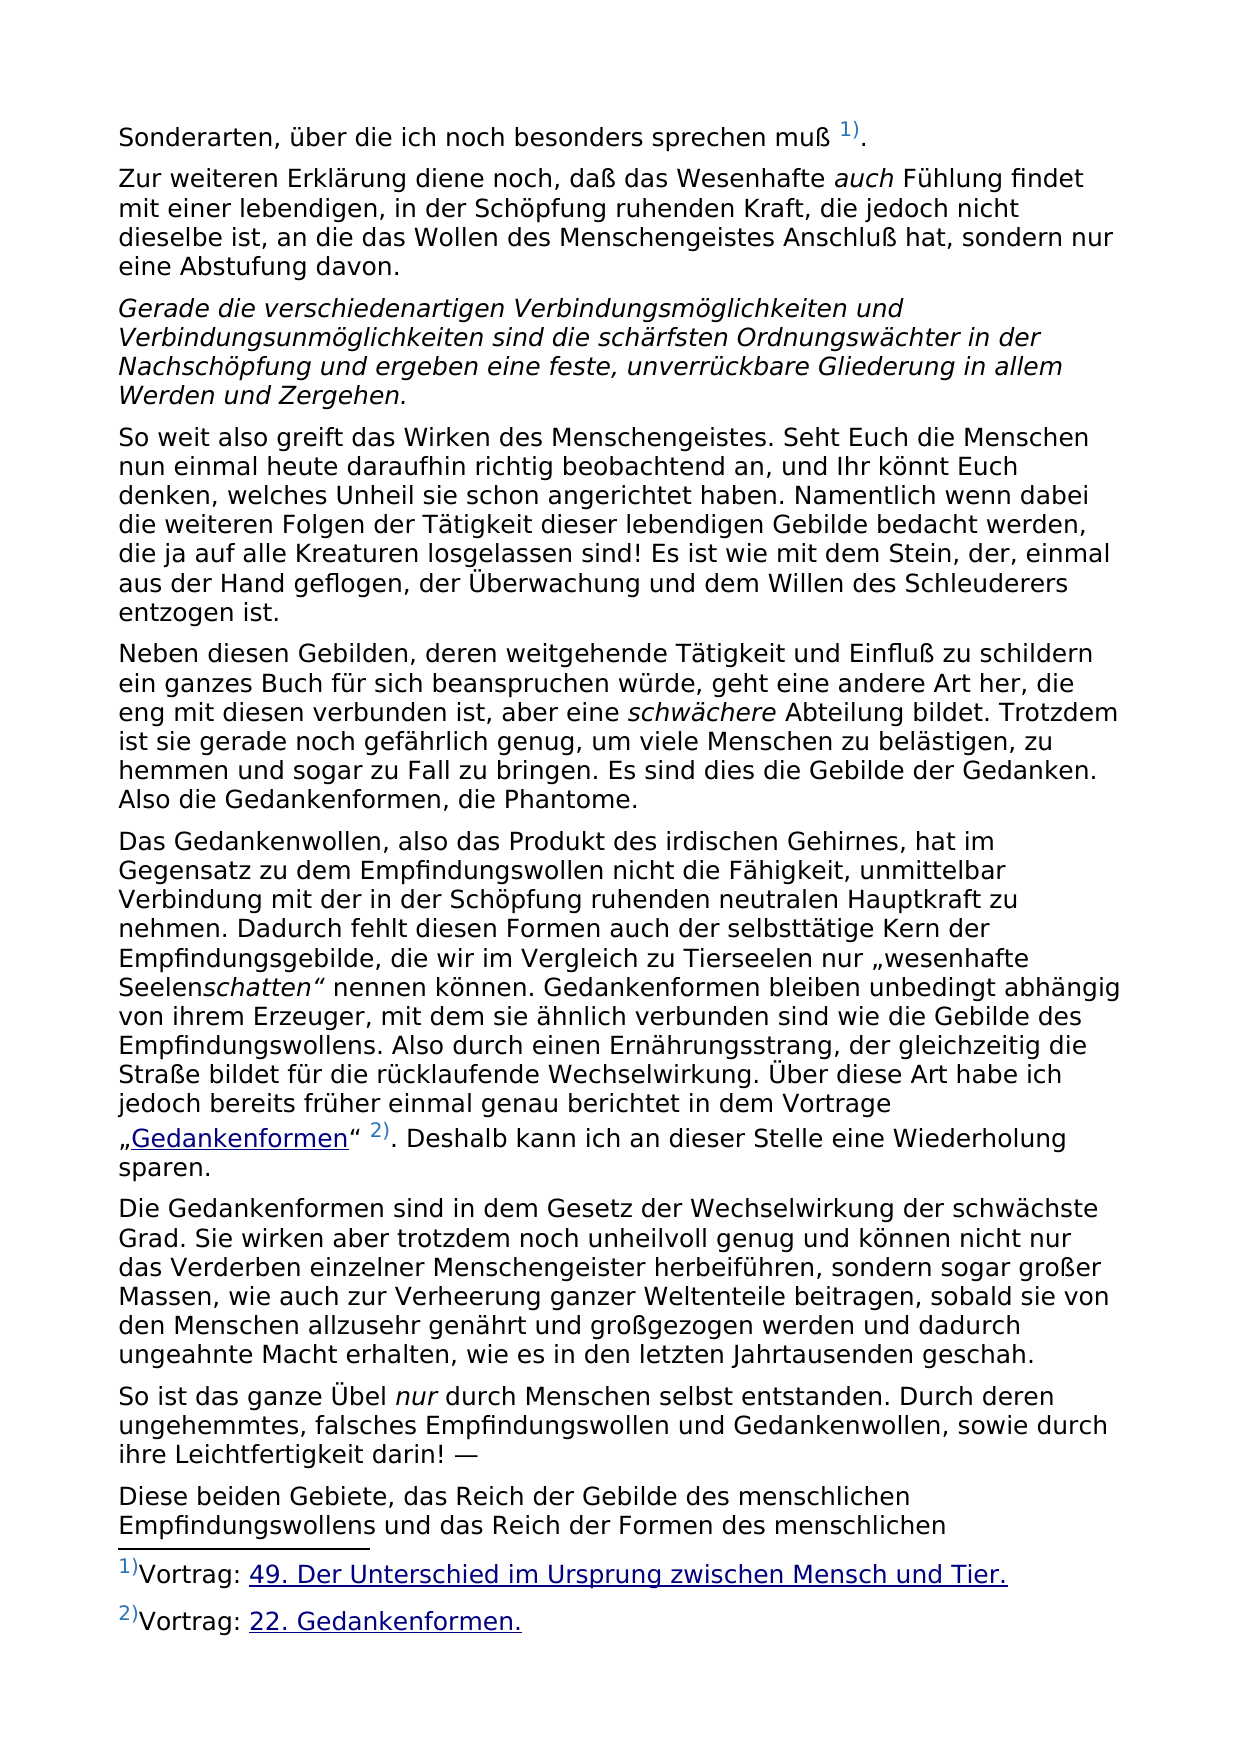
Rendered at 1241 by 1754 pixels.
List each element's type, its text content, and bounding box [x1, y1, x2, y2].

text Das Gedankenwollen, also das Produkt des irdischen Gehirnes, hat im Gegensatz zu dem Empfindungswollen nicht die Fähigkeit, unmittelbar Verbindung mit der in der Schöpfung ruhenden neutralen Hauptkraft zu nehmen. Dadurch fehlt diesen Formen auch der selbsttätige Kern der Empfindungsgebilde, die wir im Vergleich zu Tierseelen nur „wesenhafte Seelenschatten“ nennen können. Gedankenformen bleiben unbedingt abhängig von ihrem Erzeuger, mit dem sie ähnlich verbunden sind wie die Gebilde des Empfindungswollens. Also durch einen Ernährungsstrang, der gleichzeitig die Straße bildet für die rücklaufende Wechselwirkung. Über diese Art habe ich jedoch bereits früher einmal genau berichtet in dem Vortrage „Gedankenformen“ . Deshalb kann ich an dieser Stelle eine Wiederholung sparen. [118, 827, 1122, 1182]
text Gerade die verschiedenartigen Verbindungsmöglichkeiten und Verbindungsunmöglichkeiten sind die schärfsten Ordnungswächter in der Nachschöpfung und ergeben eine feste, unverrückbare Gliederung in allem Werden und Zergehen. [118, 294, 1122, 411]
text So ist das ganze Übel nur durch Menschen selbst entstanden. Durch deren ungehemmtes, falsches Empfindungswollen und Gedankenwollen, sowie durch ihre Leichtfertigkeit darin! — [118, 1382, 1122, 1469]
text Die Gedankenformen sind in dem Gesetz der Wechselwirkung der schwächste Grad. Sie wirken aber trotzdem noch unheilvoll genug und können nicht nur das Verderben einzelner Menschengeister herbeiführen, sondern sogar großer Massen, wie auch zur Verheerung ganzer Weltenteile beitragen, sobald sie von den Menschen allzusehr genährt und großgezogen werden und dadurch ungeahnte Macht erhalten, wie es in den letzten Jahrtausenden geschah. [118, 1194, 1122, 1369]
text Diese beiden Gebiete, das Reich der Gebilde des menschlichen Empfindungswollens und das Reich der Formen des menschlichen [118, 1482, 1122, 1540]
text Neben diesen Gebilden, deren weitgehende Tätigkeit und Einfluß zu schildern ein ganzes Buch für sich beanspruchen würde, geht eine andere Art her, die eng mit diesen verbunden ist, aber eine schwächere Abteilung bildet. Trotzdem ist sie gerade noch gefährlich genug, um viele Menschen zu belästigen, zu hemmen und sogar zu Fall zu bringen. Es sind dies die Gebilde der Gedanken. Also die Gedankenformen, die Phantome. [118, 640, 1122, 815]
text Vortrag: 22. Gedankenformen. [118, 1602, 1122, 1636]
text So weit also greift das Wirken des Menschengeistes. Seht Euch die Menschen nun einmal heute daraufhin richtig beobachtend an, und Ihr könnt Euch denken, welches Unheil sie schon angerichtet haben. Namentlich wenn dabei die weiteren Folgen der Tätigkeit dieser lebendigen Gebilde bedacht werden, die ja auf alle Kreaturen losgelassen sind! Es ist wie mit dem Stein, der, einmal aus der Hand geflogen, der Überwachung und dem Willen des Schleuderers entzogen ist. [118, 423, 1122, 627]
text Vortrag: 49. Der Unterschied im Ursprung zwischen Mensch und Tier. [118, 1555, 1122, 1589]
text Sonderarten, über die ich noch besonders sprechen muß . [118, 118, 1122, 152]
text Zur weiteren Erklärung diene noch, daß das Wesenhafte auch Fühlung findet mit einer lebendigen, in der Schöpfung ruhenden Kraft, die jedoch nicht dieselbe ist, an die das Wollen des Menschengeistes Anschluß hat, sondern nur eine Abstufung davon. [118, 165, 1122, 281]
